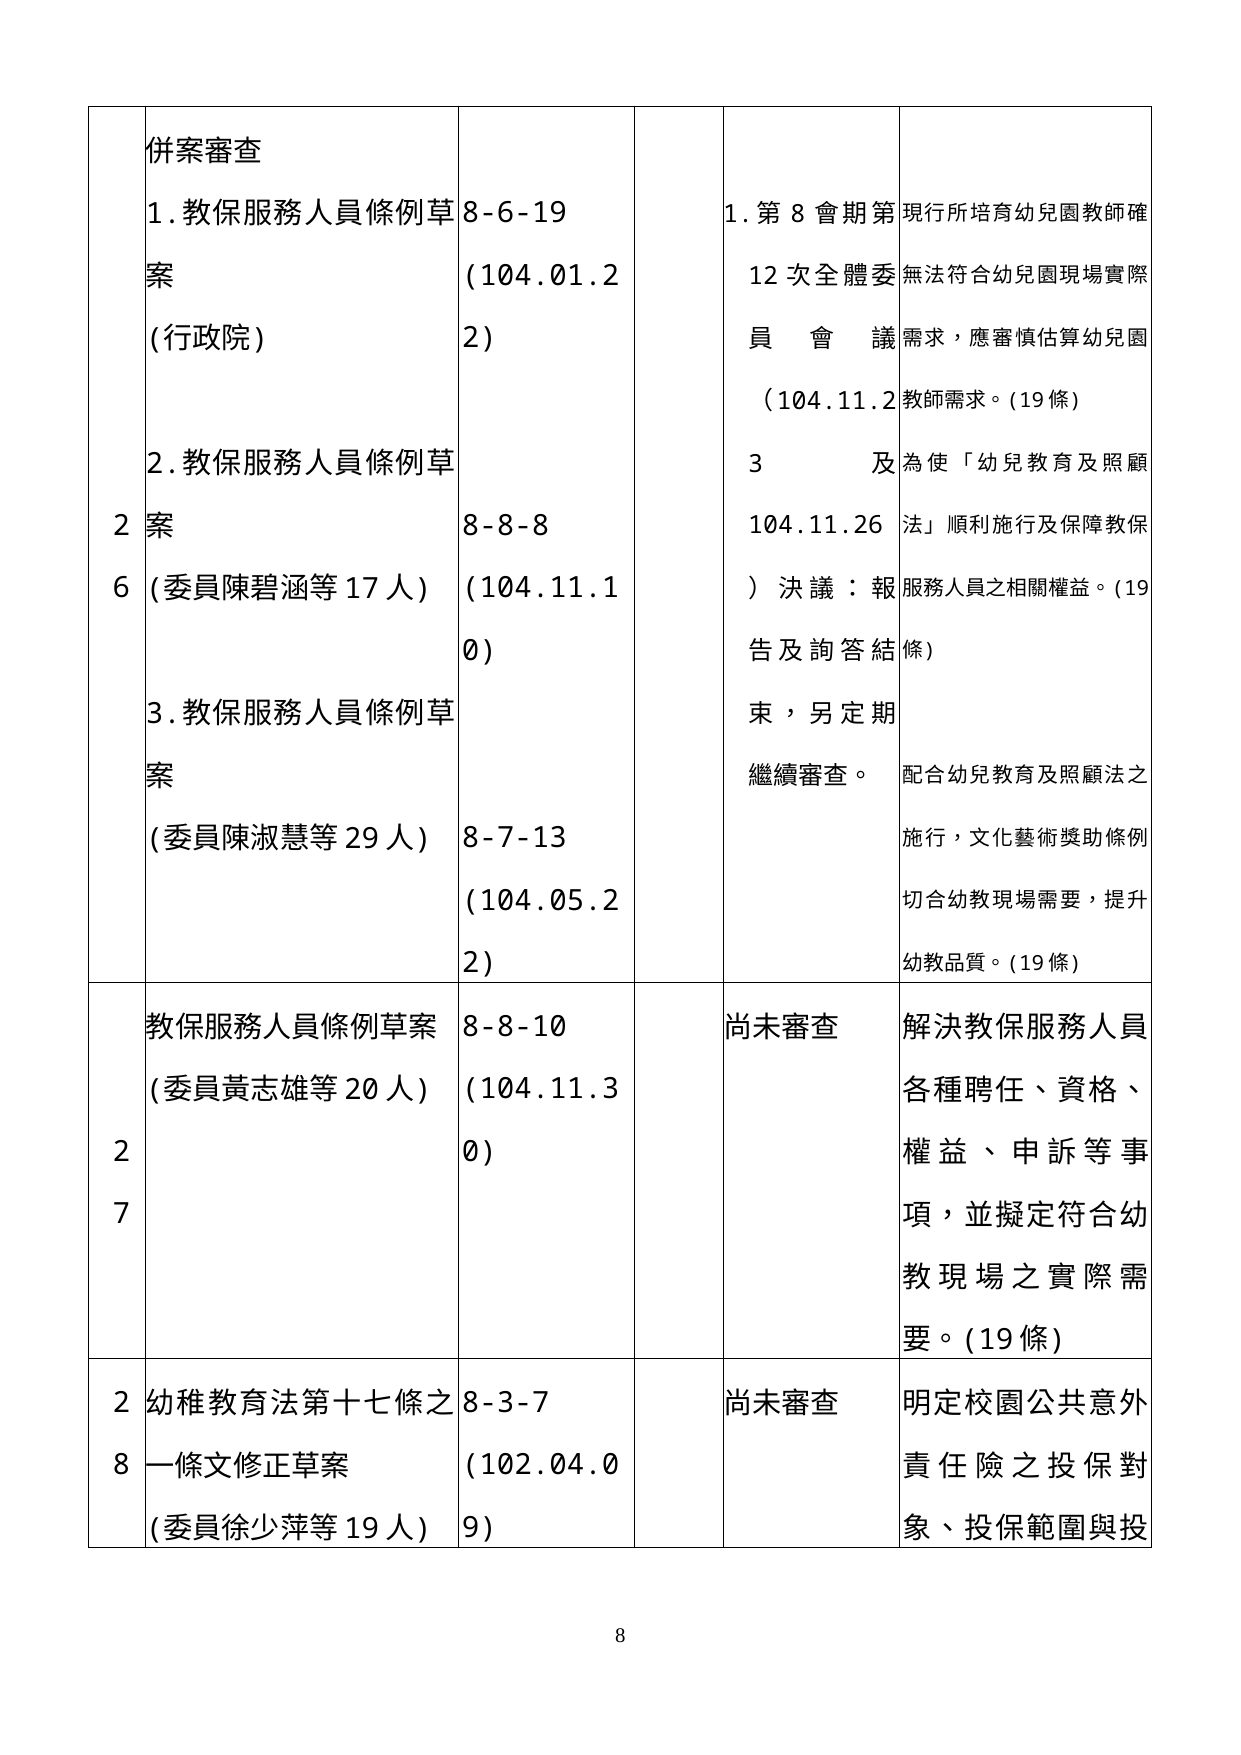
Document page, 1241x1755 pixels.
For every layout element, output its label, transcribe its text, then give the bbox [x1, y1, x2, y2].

table_cell [89, 983, 145, 1358]
table_cell 教保服務人員條例草案 (委員黃志雄等20人) [146, 983, 458, 1358]
table_cell 8-8-10 (104.11.30) [459, 983, 634, 1358]
table_cell [89, 107, 145, 982]
table_cell 1.第8會期第12次全體委員會議（104.11.23及104.11.26）決議：報告及詢答結束，另定期繼續審查。 [724, 107, 899, 982]
table_cell [635, 1359, 723, 1547]
table_cell [89, 1359, 145, 1547]
table_cell 幼稚教育法第十七條之一條文修正草案 (委員徐少萍等19人) [146, 1359, 458, 1547]
table_cell 8-3-7 (102.04.09) [459, 1359, 634, 1547]
table_cell 尚未審查 [724, 1359, 899, 1547]
table_cell 尚未審查 [724, 983, 899, 1358]
table_cell 解決教保服務人員各種聘任、資格、權益、申訴等事項，並擬定符合幼教現場之實際需要。(19條) [900, 983, 1151, 1358]
table_cell [635, 107, 723, 982]
table_cell 8-6-19 (104.01.22) 8-8-8 (104.11.10) 8-7-13 (104.05.22) [459, 107, 634, 982]
table_cell 併案審查 1.教保服務人員條例草案 (行政院) 2.教保服務人員條例草案 (委員陳碧涵等17人) 3.教保服務人員條例草案 (委員陳淑慧等29人) [146, 107, 458, 982]
table_cell [635, 983, 723, 1358]
table_cell 明定校園公共意外責任險之投保對象、投保範圍與投 [900, 1359, 1151, 1547]
table_cell 現行所培育幼兒園教師確無法符合幼兒園現場實際需求，應審慎估算幼兒園教師需求。(19條) 為使「幼兒教育及照顧法」順利施行及保障教保服務人員之相關權益。(19條) 配合幼兒教育及照顧法之施行，文化藝術獎助條例切合幼教現場需要，提升幼教品質。(19條) [900, 107, 1151, 982]
